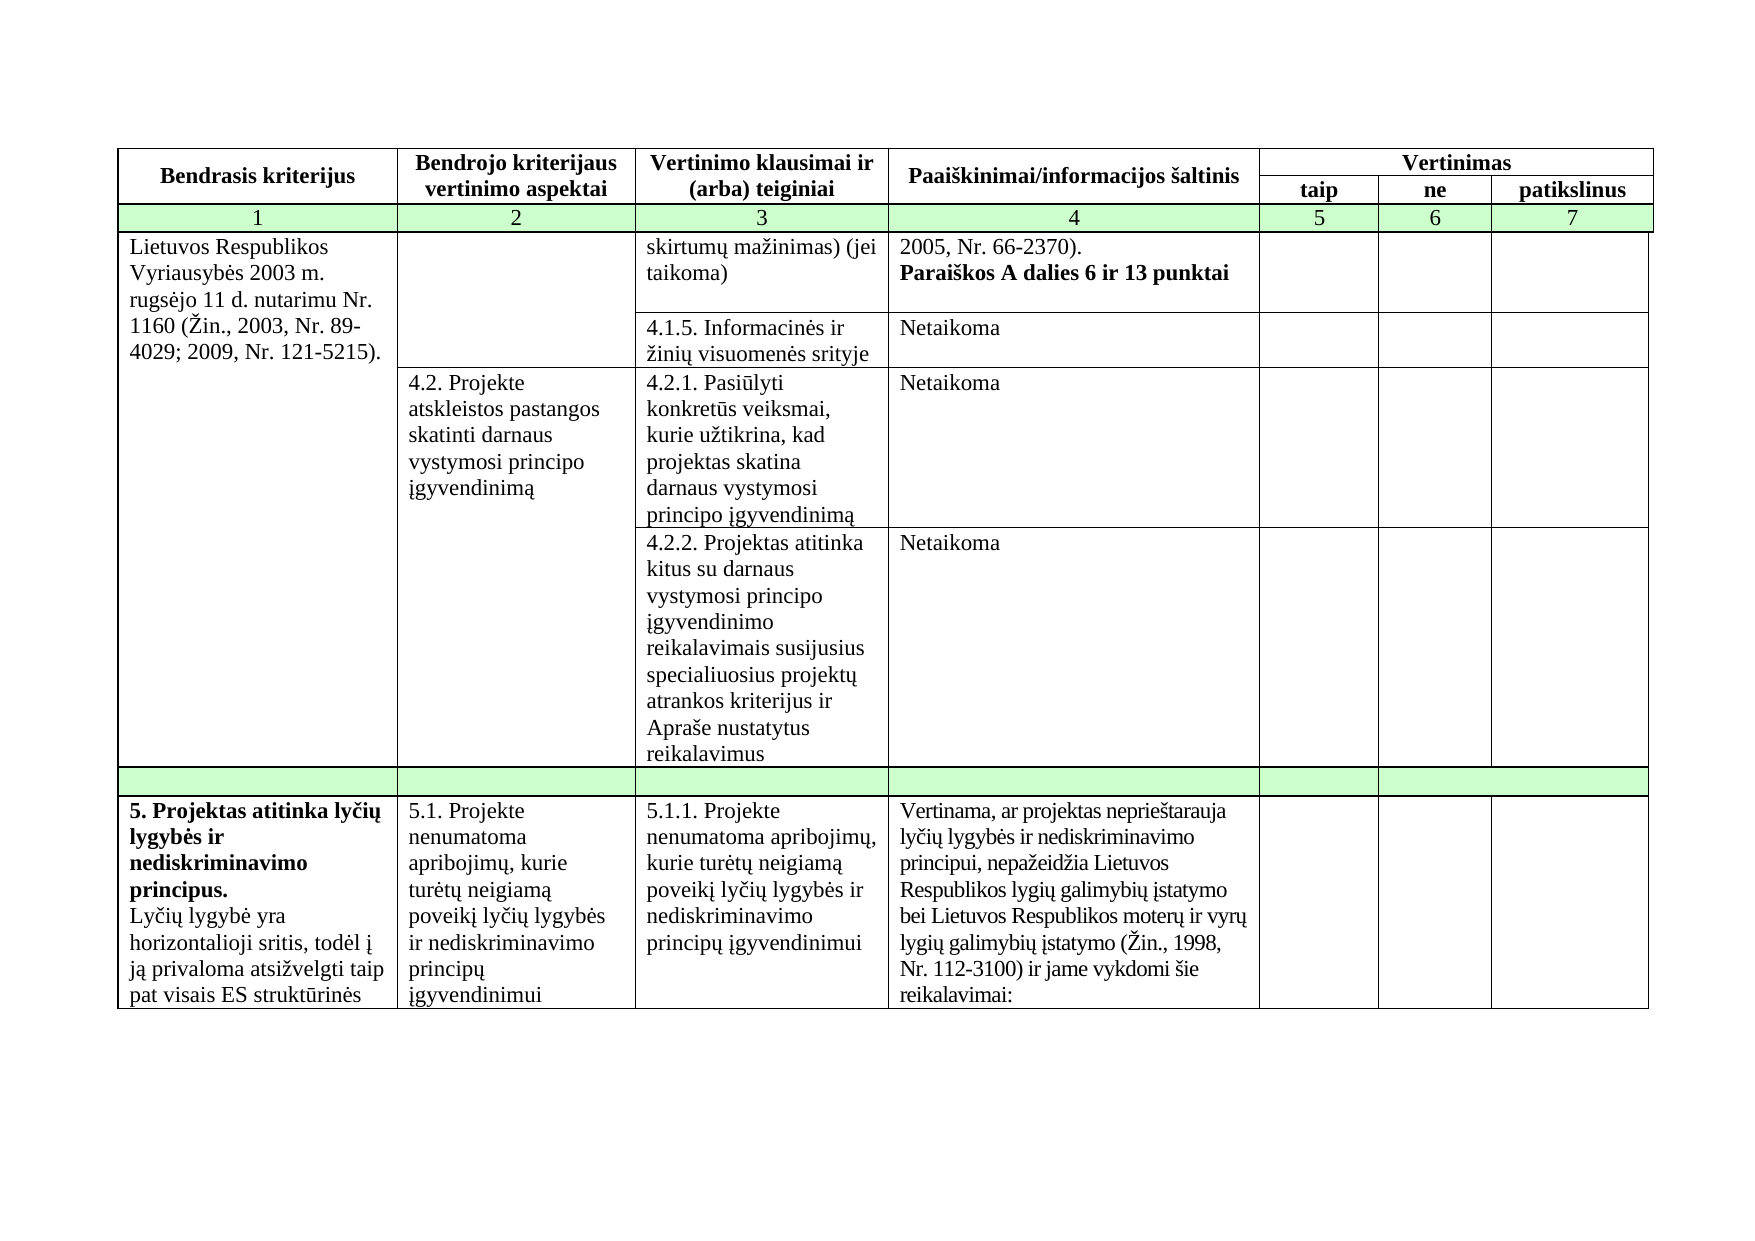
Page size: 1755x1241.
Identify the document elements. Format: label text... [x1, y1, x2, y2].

table_cell Netaikoma [889, 368, 1259, 527]
table_cell [889, 768, 1259, 795]
table_cell [119, 768, 397, 795]
table_cell taip [1260, 176, 1378, 202]
table_cell [1649, 795, 1653, 1008]
table_cell 6 [1379, 205, 1491, 231]
table_cell 4 [889, 205, 1259, 231]
table_cell [636, 768, 888, 795]
table_cell 2 [398, 205, 635, 231]
table_header Bendrasis kriterijus [119, 149, 397, 202]
table_cell [1649, 766, 1653, 795]
table_cell Vertinama, ar projektas neprieštarauja lyčių lygybės ir nediskriminavimo principui, nepažeidžia Lietuvos Respublikos lygių galimybių įstatymo bei Lietuvos Respublikos moterų ir vyrų lygių galimybių įstatymo (Žin., 1998, Nr. 112-3100) ir jame vykdomi šie reikalavimai: [889, 797, 1259, 1008]
table_header Paaiškinimai/informacijos šaltinis [889, 149, 1259, 202]
table_cell [1379, 313, 1491, 367]
table_cell [1492, 313, 1648, 367]
table_cell 5. Projektas atitinka lyčių lygybės ir nediskriminavimo principus. Lyčių lygybė yra horizontalioji sritis, todėl į ją privaloma atsižvelgti taip pat visais ES struktūrinės [119, 797, 397, 1008]
table_header Vertinimas [1260, 149, 1653, 175]
table_cell [1379, 368, 1491, 527]
table_cell 4.2.1. Pasiūlyti konkretūs veiksmai, kurie užtikrina, kad projektas skatina darnaus vystymosi principo įgyvendinimą [636, 368, 888, 527]
table_cell 5 [1260, 205, 1378, 231]
table_cell [1260, 233, 1378, 312]
table_header Vertinimo klausimai ir (arba) teiginiai [636, 149, 888, 202]
table_cell 5.1. Projekte nenumatoma apribojimų, kurie turėtų neigiamą poveikį lyčių lygybės ir nediskriminavimo principų įgyvendinimui [398, 797, 635, 1008]
table_cell [1649, 527, 1653, 766]
table_cell 2005, Nr. 66-2370). Paraiškos A dalies 6 ir 13 punktai [889, 233, 1259, 312]
table_cell [1260, 313, 1378, 367]
table_cell [1649, 312, 1653, 367]
table_cell [1649, 233, 1653, 312]
table_cell [398, 768, 635, 795]
table_cell 4.1.5. Informacinės ir žinių visuomenės srityje [636, 313, 888, 367]
table_cell [1379, 528, 1491, 766]
table_cell Lietuvos Respublikos Vyriausybės 2003 m. rugsėjo 11 d. nutarimu Nr. 1160 (Žin., 2003, Nr. 89-4029; 2009, Nr. 121-5215). [119, 233, 397, 766]
table_cell skirtumų mažinimas) (jei taikoma) [636, 233, 888, 312]
table_cell 1 [119, 205, 397, 231]
table_cell [1260, 797, 1378, 1008]
table_cell [1379, 797, 1491, 1008]
table_cell [1649, 367, 1653, 527]
table_cell ne [1379, 176, 1491, 202]
table_cell Netaikoma [889, 528, 1259, 766]
table_cell [1492, 797, 1648, 1008]
table_cell 5.1.1. Projekte nenumatoma apribojimų, kurie turėtų neigiamą poveikį lyčių lygybės ir nediskriminavimo principų įgyvendinimui [636, 797, 888, 1008]
table_cell [398, 233, 635, 367]
table_cell 3 [636, 205, 888, 231]
table_cell [1379, 768, 1648, 795]
table_cell 7 [1492, 205, 1653, 231]
table_cell 4.2.2. Projektas atitinka kitus su darnaus vystymosi principo įgyvendinimo reikalavimais susijusius specialiuosius projektų atrankos kriterijus ir Apraše nustatytus reikalavimus [636, 528, 888, 766]
table_cell [1492, 528, 1648, 766]
table_header Bendrojo kriterijaus vertinimo aspektai [398, 149, 635, 202]
table_cell Netaikoma [889, 313, 1259, 367]
table_cell [1492, 368, 1648, 527]
table_cell [1260, 768, 1378, 795]
table_cell [1492, 233, 1648, 312]
table_cell 4.2. Projekte atskleistos pastangos skatinti darnaus vystymosi principo įgyvendinimą [398, 368, 635, 766]
table_cell [1260, 368, 1378, 527]
table_cell [1260, 528, 1378, 766]
table_cell patikslinus [1492, 176, 1653, 202]
table_cell [1379, 233, 1491, 312]
